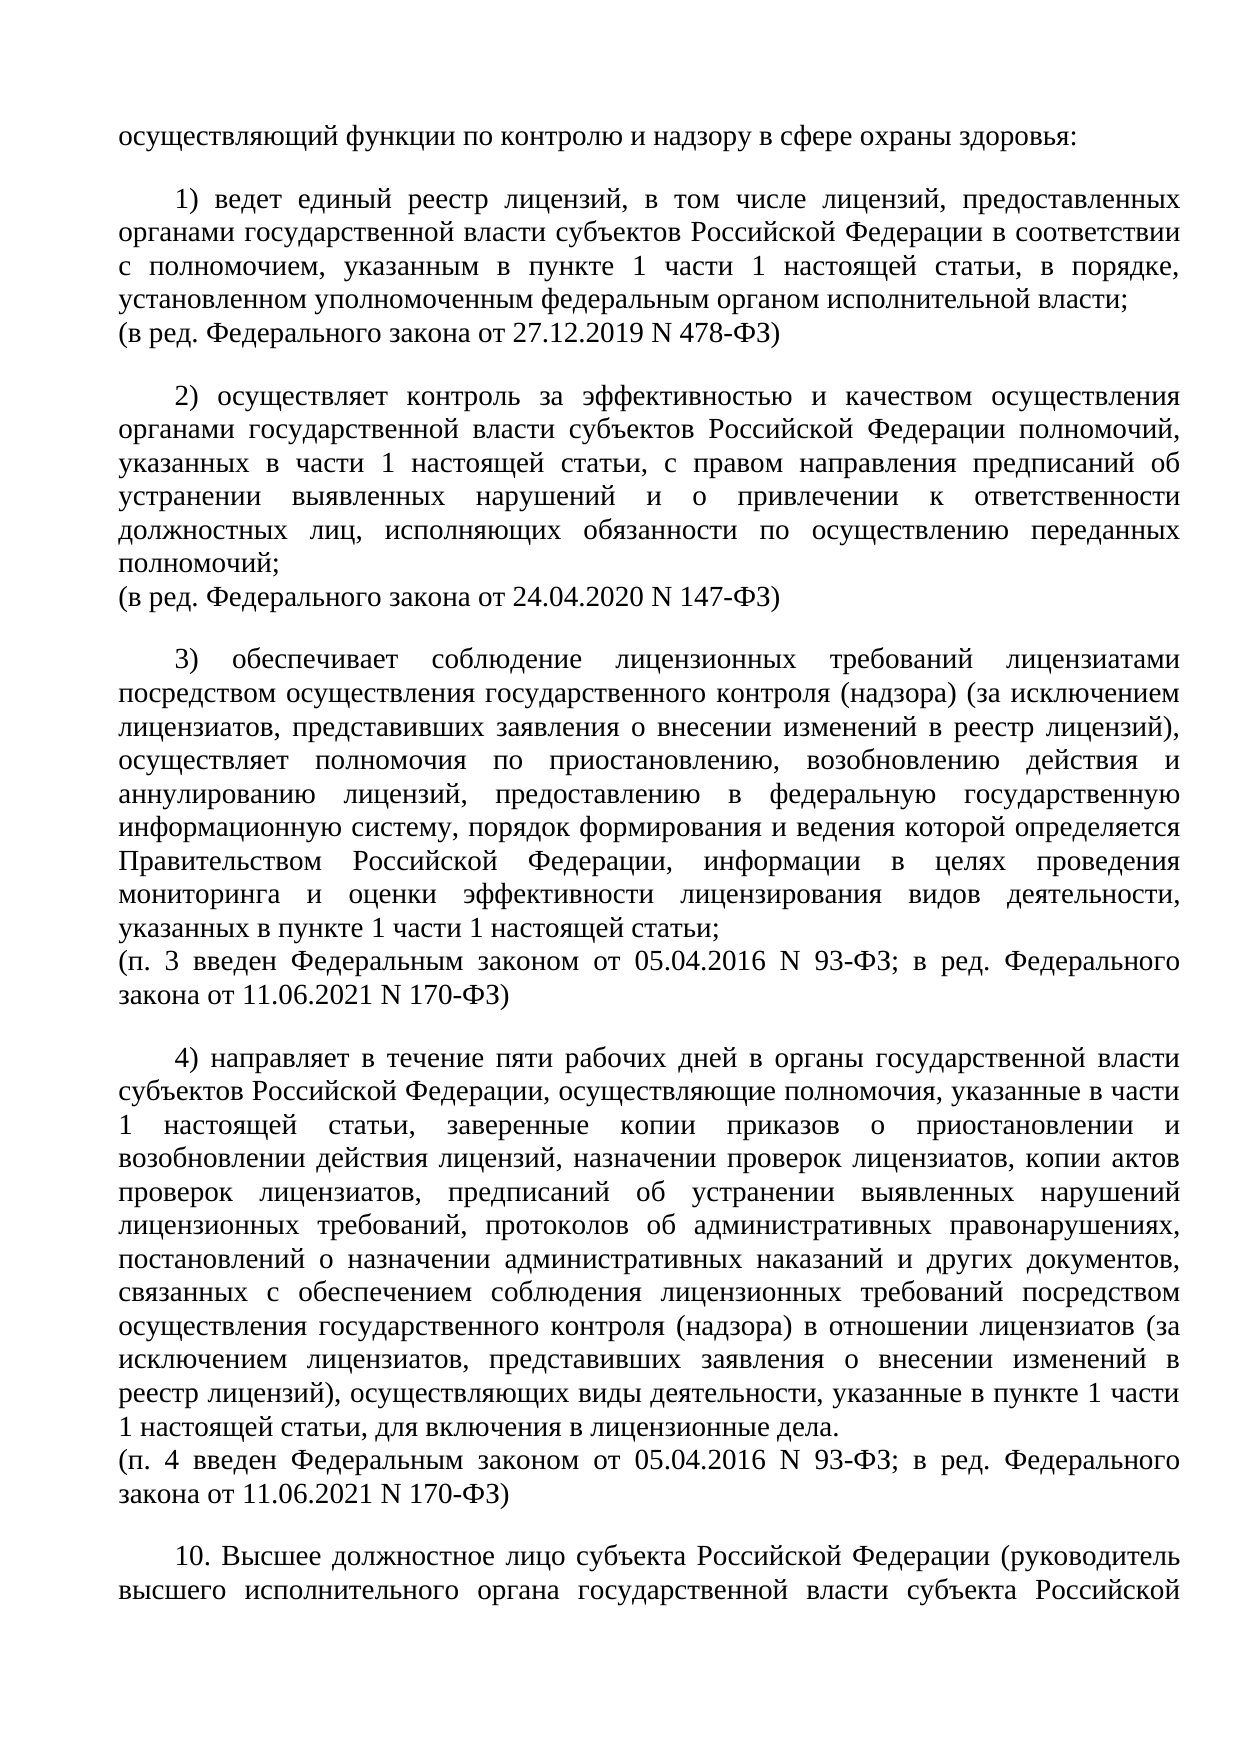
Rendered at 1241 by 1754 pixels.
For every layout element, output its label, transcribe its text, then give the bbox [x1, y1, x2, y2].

text (в ред. Федерального закона от 27.12.2019 N 478-ФЗ) [118, 315, 1181, 348]
text (в ред. Федерального закона от 24.04.2020 N 147-ФЗ) [118, 579, 1181, 612]
text 1) ведет единый реестр лицензий, в том числе лицензий, предоставленных органами государственной власти субъектов Российской Федерации в соответствии с полномочием, указанным в пункте 1 части 1 настоящей статьи, в порядке, установленном уполномоченным федеральным органом исполнительной власти; [118, 181, 1181, 315]
text (п. 3 введен Федеральным законом от 05.04.2016 N 93-ФЗ; в ред. Федерального закона от 11.06.2021 N 170-ФЗ) [118, 943, 1181, 1011]
text 3) обеспечивает соблюдение лицензионных требований лицензиатами посредством осуществления государственного контроля (надзора) (за исключением лицензиатов, представивших заявления о внесении изменений в реестр лицензий), осуществляет полномочия по приостановлению, возобновлению действия и аннулированию лицензий, предоставлению в федеральную государственную информационную систему, порядок формирования и ведения которой определяется Правительством Российской Федерации, информации в целях проведения мониторинга и оценки эффективности лицензирования видов деятельности, указанных в пункте 1 части 1 настоящей статьи; [118, 642, 1181, 943]
text осуществляющий функции по контролю и надзору в сфере охраны здоровья: [118, 118, 1181, 152]
text (п. 4 введен Федеральным законом от 05.04.2016 N 93-ФЗ; в ред. Федерального закона от 11.06.2021 N 170-ФЗ) [118, 1442, 1181, 1509]
text 10. Высшее должностное лицо субъекта Российской Федерации (руководитель высшего исполнительного органа государственной власти субъекта Российской [118, 1538, 1181, 1606]
text 2) осуществляет контроль за эффективностью и качеством осуществления органами государственной власти субъектов Российской Федерации полномочий, указанных в части 1 настоящей статьи, с правом направления предписаний об устранении выявленных нарушений и о привлечении к ответственности должностных лиц, исполняющих обязанности по осуществлению переданных полномочий; [118, 378, 1181, 579]
text 4) направляет в течение пяти рабочих дней в органы государственной власти субъектов Российской Федерации, осуществляющие полномочия, указанные в части 1 настоящей статьи, заверенные копии приказов о приостановлении и возобновлении действия лицензий, назначении проверок лицензиатов, копии актов проверок лицензиатов, предписаний об устранении выявленных нарушений лицензионных требований, протоколов об административных правонарушениях, постановлений о назначении административных наказаний и других документов, связанных с обеспечением соблюдения лицензионных требований посредством осуществления государственного контроля (надзора) в отношении лицензиатов (за исключением лицензиатов, представивших заявления о внесении изменений в реестр лицензий), осуществляющих виды деятельности, указанные в пункте 1 части 1 настоящей статьи, для включения в лицензионные дела. [118, 1040, 1181, 1442]
